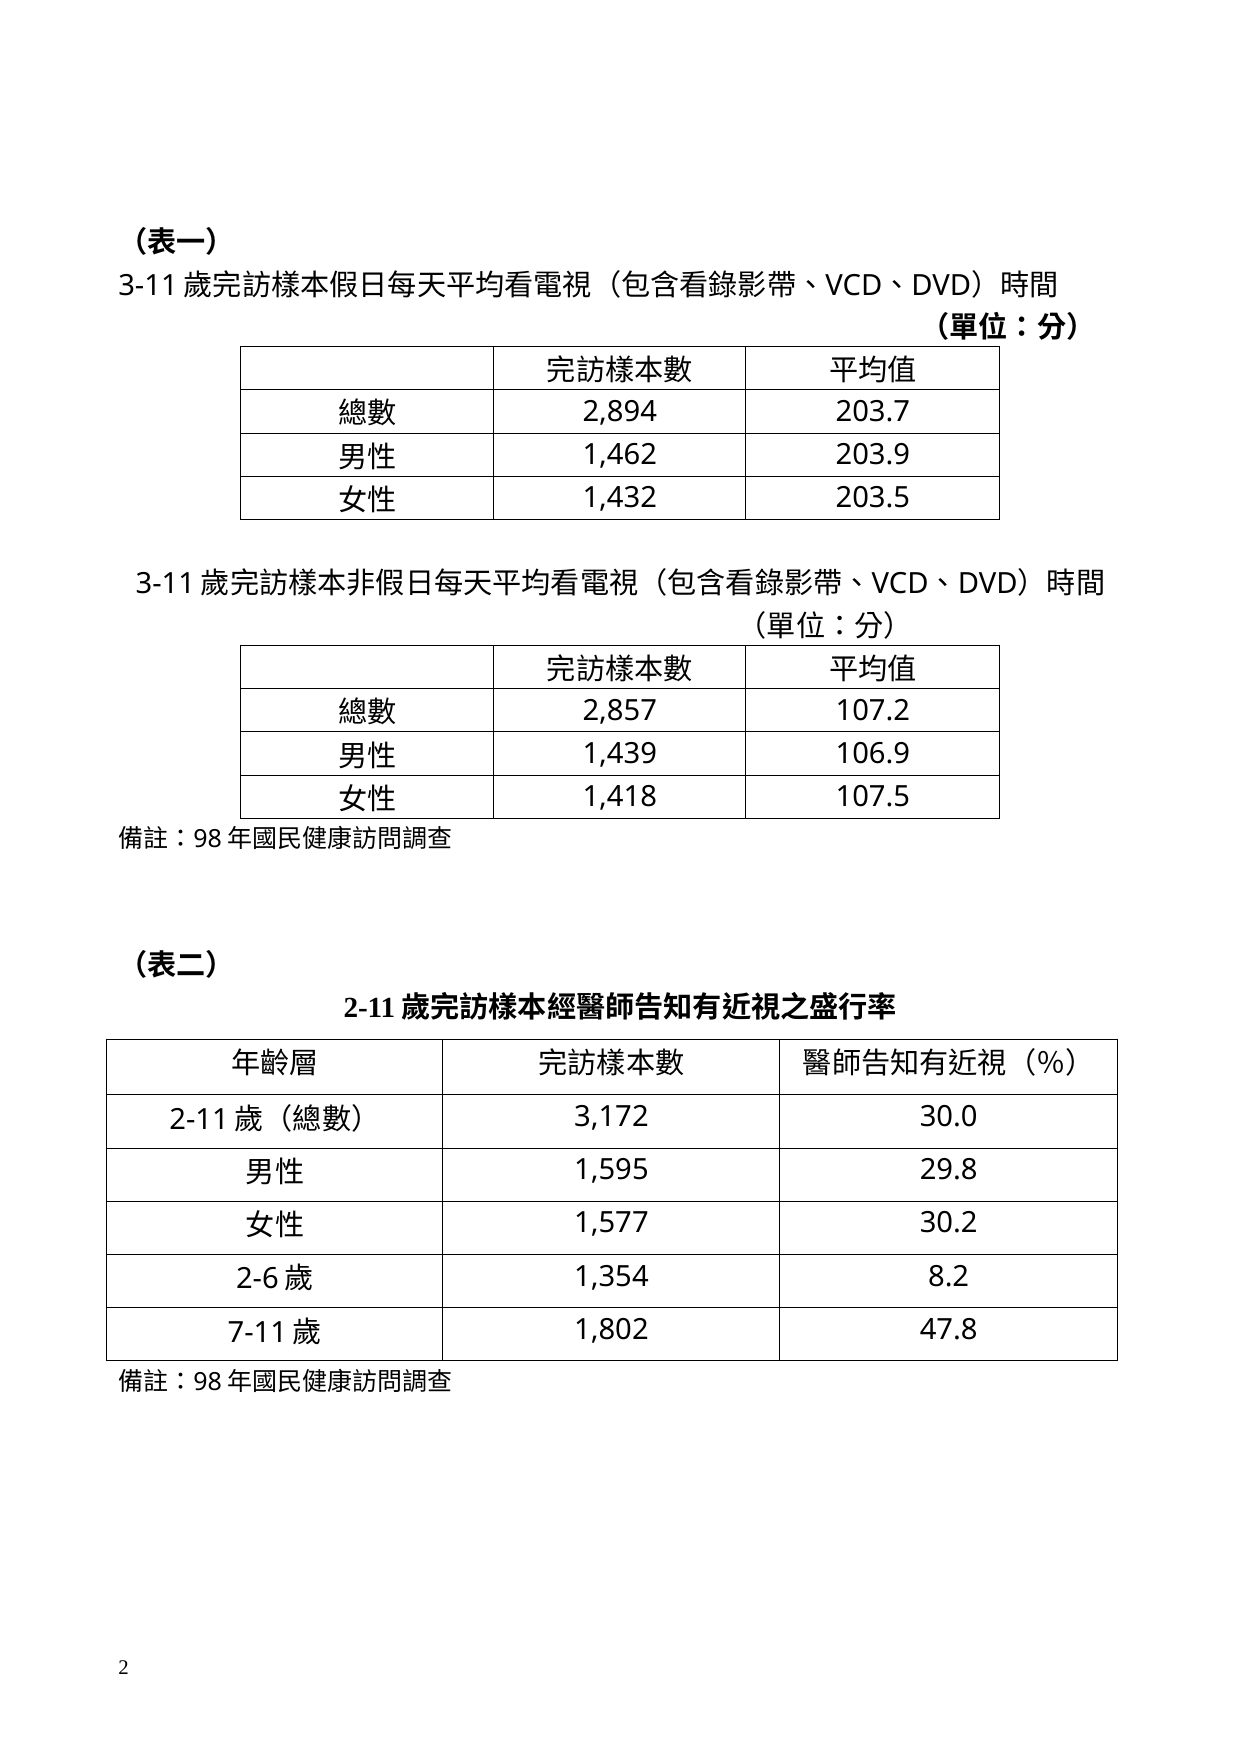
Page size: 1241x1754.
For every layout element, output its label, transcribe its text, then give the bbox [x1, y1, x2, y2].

table_cell 1,595 [443, 1149, 779, 1201]
table_cell 男性 [241, 732, 493, 774]
table_cell 203.5 [746, 477, 999, 519]
table_header 平均值 [746, 347, 999, 389]
text 3-11歲完訪樣本假日每天平均看電視（包含看錄影帶、VCD、DVD）時間 [118, 261, 1122, 303]
text （單位：分） [118, 303, 1122, 346]
table_cell 106.9 [746, 732, 999, 774]
table_header 完訪樣本數 [494, 646, 745, 688]
table_header 年齡層 [107, 1040, 442, 1094]
table_cell 女性 [107, 1202, 442, 1254]
text （表一） [118, 219, 1122, 261]
table_cell 女性 [241, 776, 493, 818]
table_cell 總數 [241, 390, 493, 432]
table_header 醫師告知有近視（％） [780, 1040, 1117, 1094]
table_cell 1,577 [443, 1202, 779, 1254]
table_cell 2,894 [494, 390, 745, 432]
text 3-11歲完訪樣本非假日每天平均看電視（包含看錄影帶、VCD、DVD）時間 [118, 560, 1122, 602]
table_cell 男性 [107, 1149, 442, 1201]
table_cell 女性 [241, 477, 493, 519]
table_cell 30.0 [780, 1095, 1117, 1147]
table_cell 107.2 [746, 689, 999, 731]
table_cell 1,354 [443, 1255, 779, 1307]
table_header 完訪樣本數 [494, 347, 745, 389]
table_cell 3,172 [443, 1095, 779, 1147]
table_cell 總數 [241, 689, 493, 731]
table_cell 2,857 [494, 689, 745, 731]
table_cell 1,462 [494, 434, 745, 476]
table_header 平均值 [746, 646, 999, 688]
table_cell 30.2 [780, 1202, 1117, 1254]
table_cell 2-6歲 [107, 1255, 442, 1307]
table_header [241, 646, 493, 688]
table_cell 107.5 [746, 776, 999, 818]
text 2-11歲完訪樣本經醫師告知有近視之盛行率 [118, 984, 1122, 1026]
table_cell 203.9 [746, 434, 999, 476]
table_cell 29.8 [780, 1149, 1117, 1201]
table_header 完訪樣本數 [443, 1040, 779, 1094]
table_cell 1,439 [494, 732, 745, 774]
text 備註：98年國民健康訪問調查 [118, 819, 1122, 855]
table_cell 1,802 [443, 1308, 779, 1360]
table_cell 1,432 [494, 477, 745, 519]
table_cell 2-11歲（總數） [107, 1095, 442, 1147]
table_header [241, 347, 493, 389]
table_cell 男性 [241, 434, 493, 476]
table_cell 1,418 [494, 776, 745, 818]
table_cell 7-11歲 [107, 1308, 442, 1360]
table_cell 8.2 [780, 1255, 1117, 1307]
text （表二） [118, 941, 1122, 984]
text （單位：分） [118, 602, 1122, 644]
table_cell 47.8 [780, 1308, 1117, 1360]
table_cell 203.7 [746, 390, 999, 432]
text 備註：98年國民健康訪問調查 [118, 1361, 1122, 1398]
